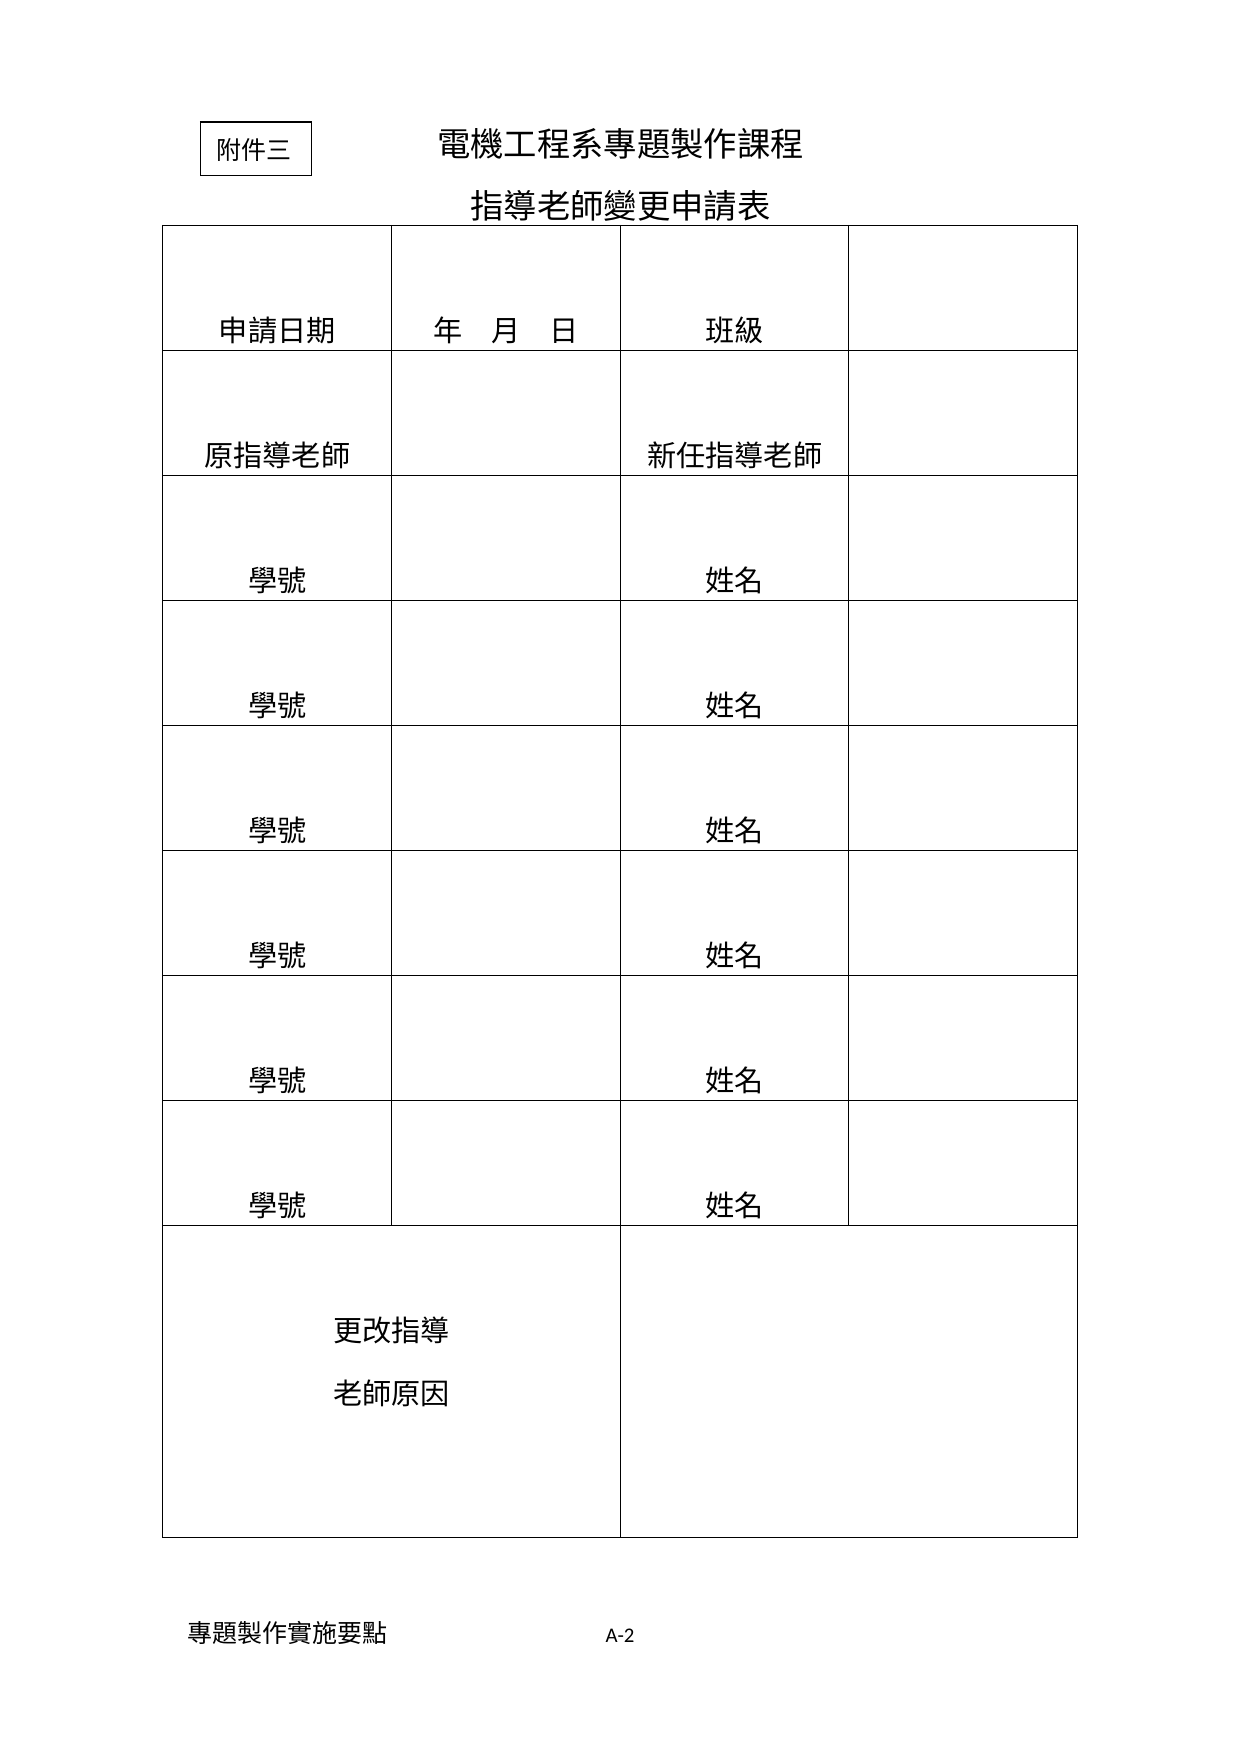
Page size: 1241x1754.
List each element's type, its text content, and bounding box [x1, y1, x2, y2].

table_cell 姓名 [621, 476, 848, 600]
table_cell [392, 851, 620, 975]
table_cell 學號 [163, 726, 391, 850]
table_cell 姓名 [621, 851, 848, 975]
text 附件三二 [216, 130, 296, 167]
table_cell 學號 [163, 476, 391, 600]
table_cell [849, 476, 1077, 600]
table_cell 學號 [163, 1101, 391, 1225]
table_cell [849, 726, 1077, 850]
table_cell 學號 [163, 601, 391, 725]
table_cell [621, 1226, 1077, 1537]
table_header [849, 226, 1077, 350]
table_cell [392, 1101, 620, 1225]
table_cell 姓名 [621, 976, 848, 1100]
text 指導老師變更申請表 [187, 162, 1053, 225]
table_cell [392, 976, 620, 1100]
table_cell [849, 1101, 1077, 1225]
table_cell [392, 476, 620, 600]
text 電機工程系專題製作課程 [201, 123, 311, 175]
table_cell 更改指導 老師原因 [163, 1226, 620, 1537]
table_header 班級 [621, 226, 848, 350]
table_cell [849, 976, 1077, 1100]
table_cell 姓名 [621, 726, 848, 850]
table_cell [392, 351, 620, 475]
table_cell [849, 351, 1077, 475]
table_cell 新任指導老師 [621, 351, 848, 475]
table_header 申請日期 [163, 226, 391, 350]
table_cell 學號 [163, 851, 391, 975]
table_cell [392, 601, 620, 725]
table_cell 姓名 [621, 1101, 848, 1225]
table_cell 姓名 [621, 601, 848, 725]
table_cell [849, 601, 1077, 725]
table_cell [849, 851, 1077, 975]
table_cell [392, 726, 620, 850]
text 電機工程系專題製作課程 [187, 100, 1053, 162]
table_cell 原指導老師 [163, 351, 391, 475]
table_cell 學號 [163, 976, 391, 1100]
table_header 年 月 日 [392, 226, 620, 350]
